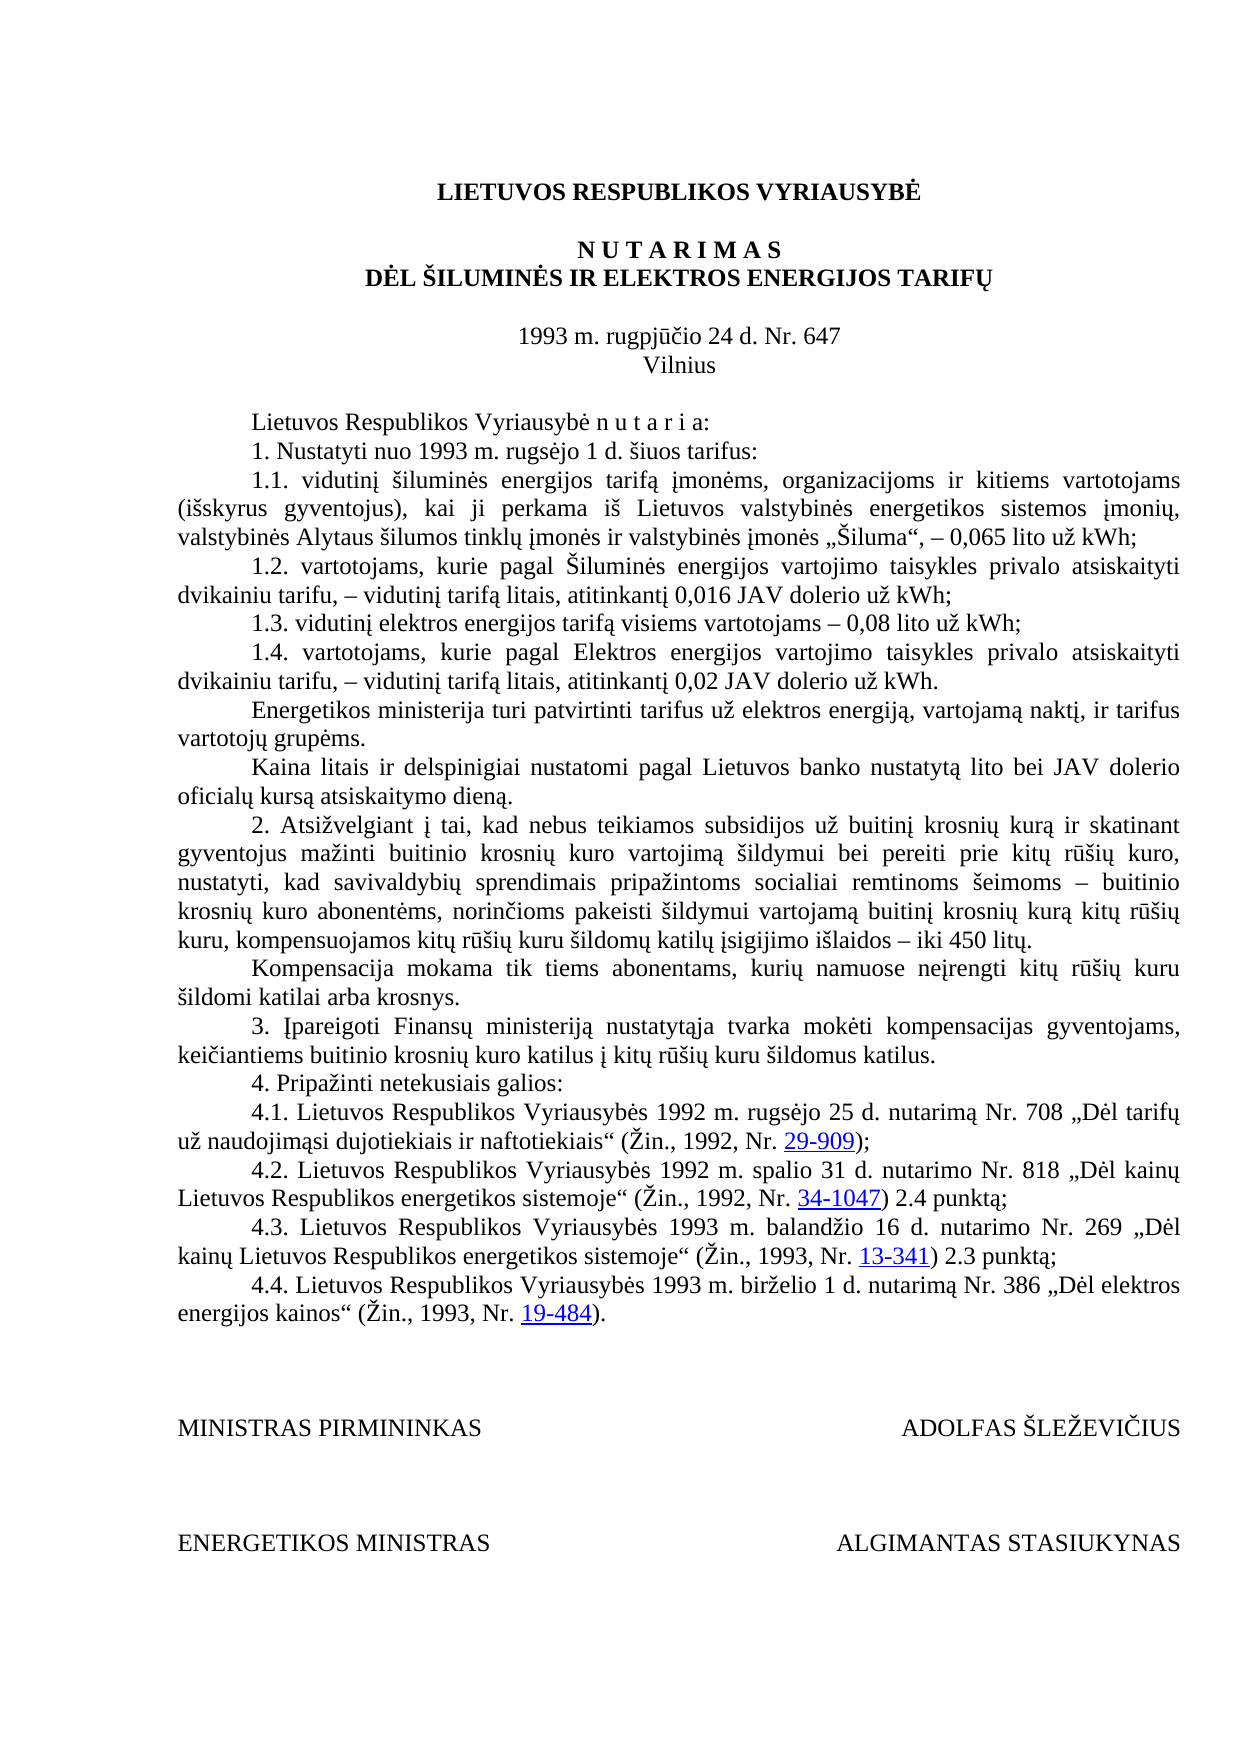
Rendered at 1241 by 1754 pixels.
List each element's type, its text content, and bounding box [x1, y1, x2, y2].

text 4.4. Lietuvos Respublikos Vyriausybės 1993 m. birželio 1 d. nutarimą Nr. 386 „Dėl elektros energijos kainos“ (Žin., 1993, Nr. 19-484). [177, 1270, 1181, 1327]
text 1. Nustatyti nuo 1993 m. rugsėjo 1 d. šiuos tarifus: [177, 436, 1181, 465]
text 1.3. vidutinį elektros energijos tarifą visiems vartotojams – 0,08 lito už kWh; [177, 608, 1181, 637]
text 1.4. vartotojams, kurie pagal Elektros energijos vartojimo taisykles privalo atsiskaityti dvikainiu tarifu, – vidutinį tarifą litais, atitinkantį 0,02 JAV dolerio už kWh. [177, 637, 1181, 695]
text DĖL ŠILUMINĖS IR ELEKTROS ENERGIJOS TARIFŲ [177, 263, 1181, 292]
text 1.1. vidutinį šiluminės energijos tarifą įmonėms, organizacijoms ir kitiems vartotojams (išskyrus gyventojus), kai ji perkama iš Lietuvos valstybinės energetikos sistemos įmonių, valstybinės Alytaus šilumos tinklų įmonės ir valstybinės įmonės „Šiluma“, – 0,065 lito už kWh; [177, 465, 1181, 551]
text 1.2. vartotojams, kurie pagal Šiluminės energijos vartojimo taisykles privalo atsiskaityti dvikainiu tarifu, – vidutinį tarifą litais, atitinkantį 0,016 JAV dolerio už kWh; [177, 551, 1181, 608]
text 3. Įpareigoti Finansų ministeriją nustatytąja tvarka mokėti kompensacijas gyventojams, keičiantiems buitinio krosnių kuro katilus į kitų rūšių kuru šildomus katilus. [177, 1011, 1181, 1068]
text LIETUVOS RESPUBLIKOS VYRIAUSYBĖ [177, 177, 1181, 206]
text 4. Pripažinti netekusiais galios: [177, 1068, 1181, 1097]
text 1993 m. rugpjūčio 24 d. Nr. 647 [177, 321, 1181, 350]
text Energetikos ministerija turi patvirtinti tarifus už elektros energiją, vartojamą naktį, ir tarifus vartotojų grupėms. [177, 695, 1181, 752]
text 4.2. Lietuvos Respublikos Vyriausybės 1992 m. spalio 31 d. nutarimo Nr. 818 „Dėl kainų Lietuvos Respublikos energetikos sistemoje“ (Žin., 1992, Nr. 34-1047) 2.4 punktą; [177, 1155, 1181, 1212]
text Kompensacija mokama tik tiems abonentams, kurių namuose neįrengti kitų rūšių kuru šildomi katilai arba krosnys. [177, 953, 1181, 1011]
text Kaina litais ir delspinigiai nustatomi pagal Lietuvos banko nustatytą lito bei JAV dolerio oficialų kursą atsiskaitymo dieną. [177, 752, 1181, 810]
text N U T A R I M A S [177, 235, 1181, 263]
text 4.3. Lietuvos Respublikos Vyriausybės 1993 m. balandžio 16 d. nutarimo Nr. 269 „Dėl kainų Lietuvos Respublikos energetikos sistemoje“ (Žin., 1993, Nr. 13-341) 2.3 punktą; [177, 1212, 1181, 1270]
text MINISTRAS PIRMININKAS ADOLFAS ŠLEŽEVIČIUS [177, 1413, 1181, 1442]
text ENERGETIKOS MINISTRAS ALGIMANTAS STASIUKYNAS [177, 1528, 1181, 1557]
text 2. Atsižvelgiant į tai, kad nebus teikiamos subsidijos už buitinį krosnių kurą ir skatinant gyventojus mažinti buitinio krosnių kuro vartojimą šildymui bei pereiti prie kitų rūšių kuro, nustatyti, kad savivaldybių sprendimais pripažintoms socialiai remtinoms šeimoms – buitinio krosnių kuro abonentėms, norinčioms pakeisti šildymui vartojamą buitinį krosnių kurą kitų rūšių kuru, kompensuojamos kitų rūšių kuru šildomų katilų įsigijimo išlaidos – iki 450 litų. [177, 810, 1181, 953]
text 4.1. Lietuvos Respublikos Vyriausybės 1992 m. rugsėjo 25 d. nutarimą Nr. 708 „Dėl tarifų už naudojimąsi dujotiekiais ir naftotiekiais“ (Žin., 1992, Nr. 29-909); [177, 1097, 1181, 1155]
text Lietuvos Respublikos Vyriausybė nutaria: [177, 407, 1181, 436]
text Vilnius [177, 350, 1181, 378]
